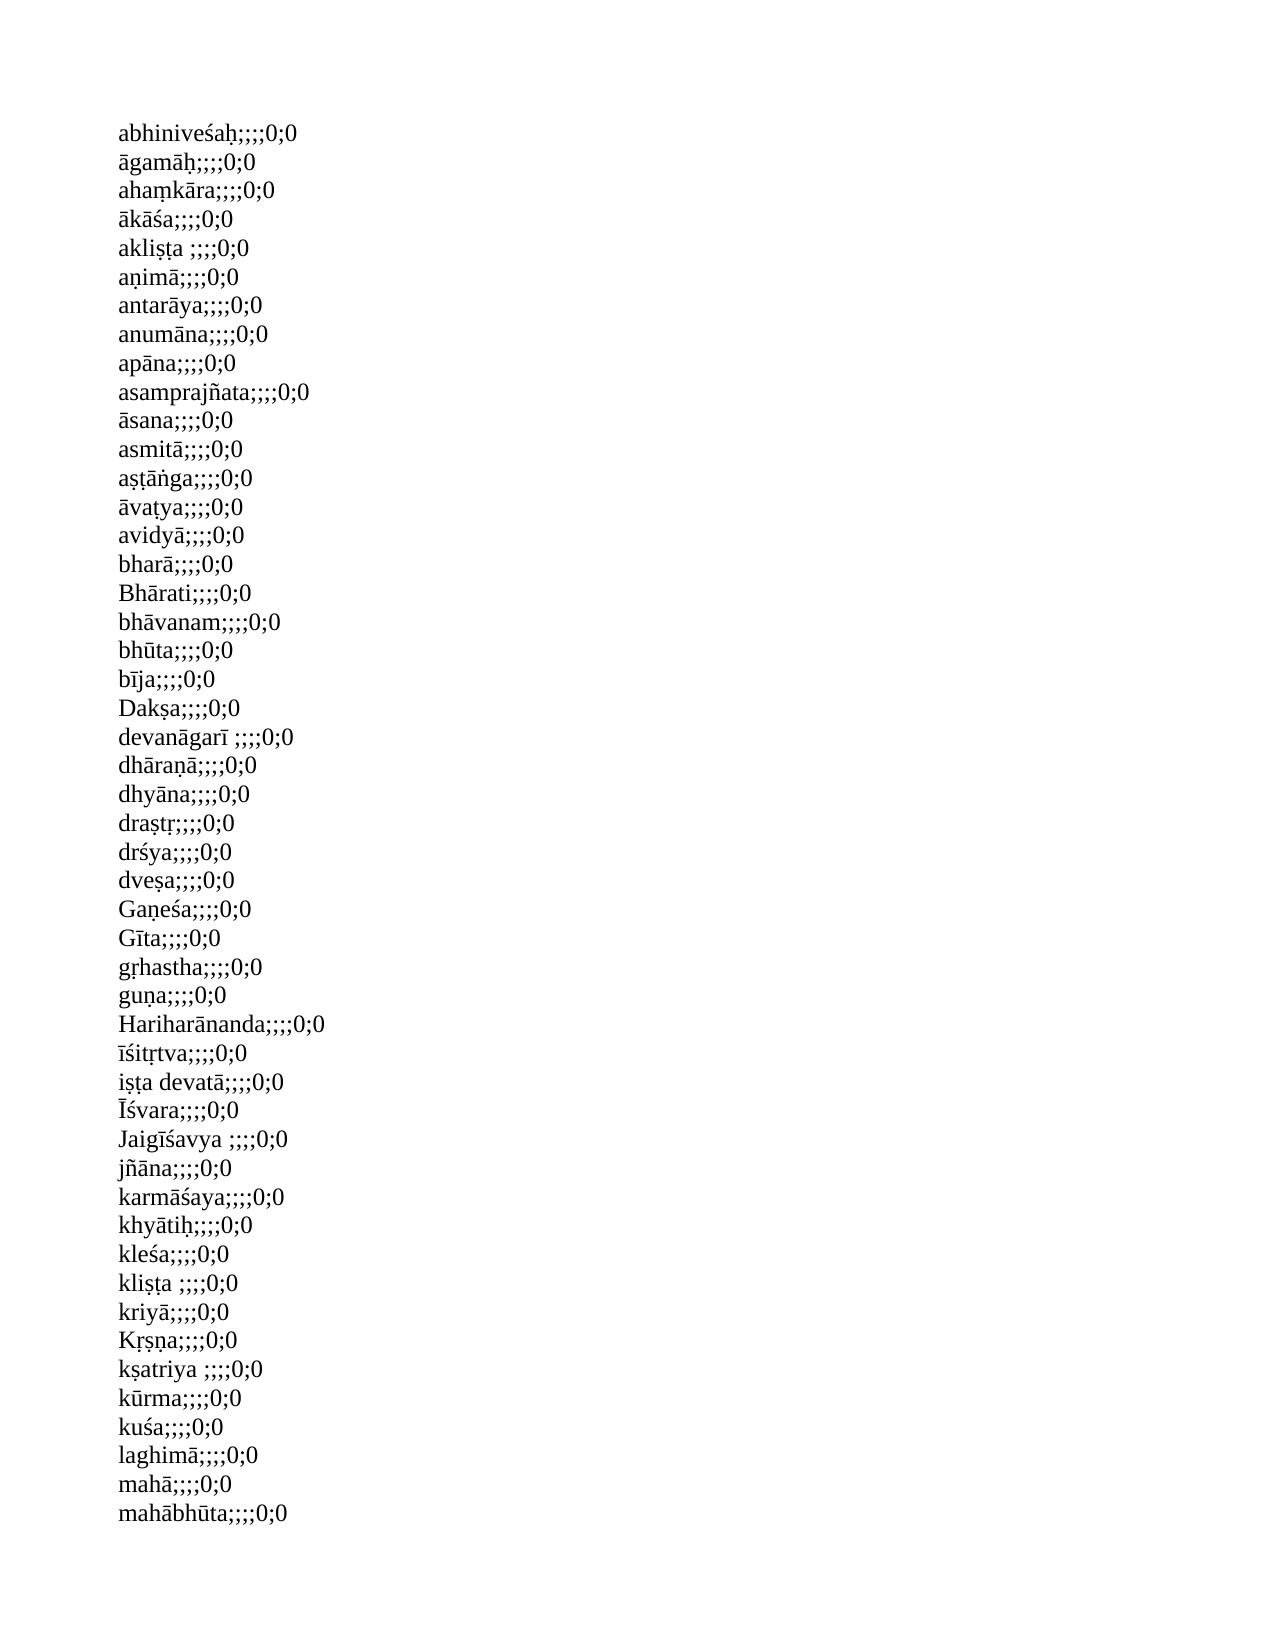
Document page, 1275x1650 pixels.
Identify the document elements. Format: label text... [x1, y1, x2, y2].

text kliṣṭa ;;;;0;0 [118, 1268, 1157, 1297]
text akliṣṭa ;;;;0;0 [118, 233, 1157, 262]
text bharā;;;;0;0 [118, 549, 1157, 578]
text mahā;;;;0;0 [118, 1469, 1157, 1498]
text Gīta;;;;0;0 [118, 923, 1157, 952]
text jñāna;;;;0;0 [118, 1153, 1157, 1182]
text khyātiḥ;;;;0;0 [118, 1211, 1157, 1239]
text karmāśaya;;;;0;0 [118, 1182, 1157, 1211]
text guṇa;;;;0;0 [118, 981, 1157, 1009]
text Jaigīśavya ;;;;0;0 [118, 1124, 1157, 1153]
text aṣṭāṅga;;;;0;0 [118, 463, 1157, 492]
text asamprajñata;;;;0;0 [118, 377, 1157, 406]
text draṣtṛ;;;;0;0 [118, 808, 1157, 837]
text abhiniveśaḥ;;;;0;0 [118, 118, 1157, 147]
text kuśa;;;;0;0 [118, 1412, 1157, 1441]
text gṛhastha;;;;0;0 [118, 952, 1157, 981]
text kleśa;;;;0;0 [118, 1239, 1157, 1268]
text bhāvanam;;;;0;0 [118, 607, 1157, 636]
text iṣṭa devatā;;;;0;0 [118, 1067, 1157, 1096]
text āvaṭya;;;;0;0 [118, 492, 1157, 521]
text dveṣa;;;;0;0 [118, 866, 1157, 894]
text āsana;;;;0;0 [118, 406, 1157, 434]
text drśya;;;;0;0 [118, 837, 1157, 866]
text asmitā;;;;0;0 [118, 434, 1157, 463]
text Hariharānanda;;;;0;0 [118, 1009, 1157, 1038]
text aṇimā;;;;0;0 [118, 262, 1157, 291]
text avidyā;;;;0;0 [118, 521, 1157, 549]
text kriyā;;;;0;0 [118, 1297, 1157, 1326]
text Īśvara;;;;0;0 [118, 1096, 1157, 1124]
text Bhārati;;;;0;0 [118, 578, 1157, 607]
text bhūta;;;;0;0 [118, 636, 1157, 664]
text kṣatriya ;;;;0;0 [118, 1354, 1157, 1383]
text Gaṇeśa;;;;0;0 [118, 894, 1157, 923]
text antarāya;;;;0;0 [118, 291, 1157, 319]
text dhāraṇā;;;;0;0 [118, 751, 1157, 779]
text īśitṛtva;;;;0;0 [118, 1038, 1157, 1067]
text kūrma;;;;0;0 [118, 1383, 1157, 1412]
text apāna;;;;0;0 [118, 348, 1157, 377]
text Kṛṣṇa;;;;0;0 [118, 1326, 1157, 1354]
text ahaṃkāra;;;;0;0 [118, 176, 1157, 204]
text Dakṣa;;;;0;0 [118, 693, 1157, 722]
text anumāna;;;;0;0 [118, 319, 1157, 348]
text āgamāḥ;;;;0;0 [118, 147, 1157, 176]
text dhyāna;;;;0;0 [118, 779, 1157, 808]
text laghimā;;;;0;0 [118, 1441, 1157, 1469]
text devanāgarī ;;;;0;0 [118, 722, 1157, 751]
text mahābhūta;;;;0;0 [118, 1498, 1157, 1527]
text ākāśa;;;;0;0 [118, 204, 1157, 233]
text bīja;;;;0;0 [118, 664, 1157, 693]
